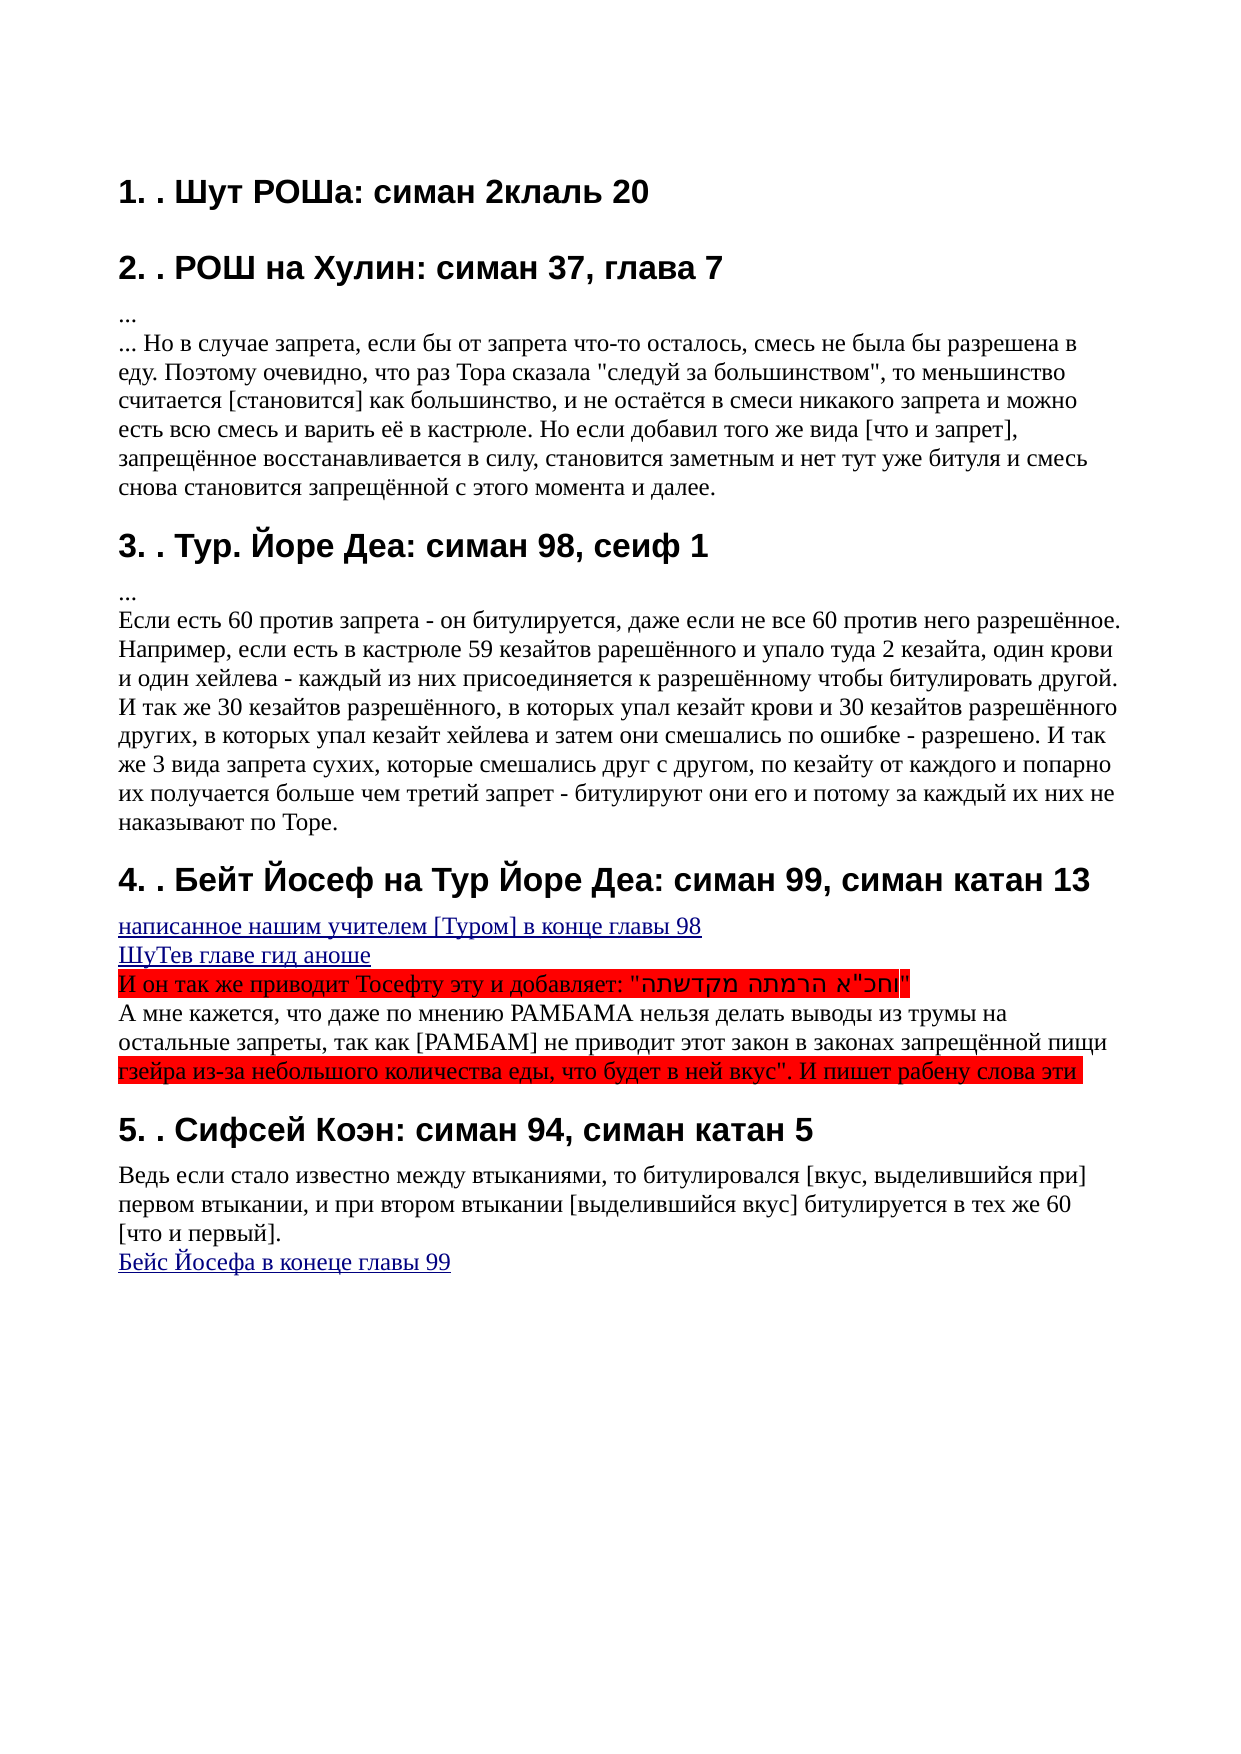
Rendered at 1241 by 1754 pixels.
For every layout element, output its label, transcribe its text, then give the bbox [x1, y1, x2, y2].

text написанное нашим учителем [Туром] в конце главы 98 [118, 722, 1122, 751]
text И он так же приводит Тосефту эту и добавляет: "וחכ"א הרמתה מקדשתה" [118, 779, 1122, 809]
subtitle . Сифсей Коэн: симан 94, симан катан 5 [118, 895, 1122, 924]
text Если есть 60 против запрета - он битулируется, даже если не все 60 против него разрешённое. Например, если есть в кастрюле 59 кезайтов рарешённого и упало туда 2 кезайта, один крови и один хейлева - каждый из них присоединяется к разрешённому чтобы битулировать другой. И так же 30 кезайтов разрешённого, в которых упал кезайт крови и 30 кезайтов разрешённого других, в которых упал кезайт хейлева и затем они смешались по ошибке - разрешено. И так же 3 вида запрета сухих, которые смешались друг с другом, по кезайту от каждого и попарно их получается больше чем третий запрет - битулируют они его и потому за каждый их них не наказывают по Торе. [118, 463, 1122, 693]
subtitle . Бейт Йосеф на Тур Йоре Деа: симан 99, симан катан 13 [118, 693, 1122, 722]
text А мне кажется, что даже по мнению РАМБАМА нельзя делать выводы из трумы на остальные запреты, так как [РАМБАМ] не приводит этот закон в законах запрещённой пищи [118, 809, 1122, 866]
text ШуТев главе гид аноше [118, 751, 1122, 779]
subtitle . Тур. Йоре Деа: симан 98, сеиф 1 [118, 406, 1122, 434]
text Ведь если стало известно между втыканиями, то битулировался [вкус, выделившийся при] первом втыкании, и при втором втыкании [выделившийся вкус] битулируется в тех же 60 [что и первый]. [118, 924, 1122, 1010]
text гзейра из-за небольшого количества еды, что будет в ней вкус". И пишет рабену слова эти [118, 866, 1122, 895]
subtitle . РОШ на Хулин: симан 37, глава 7 [118, 176, 1122, 204]
subtitle . Шут РОШа: симан 2клаль 20 [118, 147, 1122, 176]
text Бейс Йосефа в конеце главы 99 [118, 1010, 1122, 1039]
text ... Но в случае запрета, если бы от запрета что-то осталось, смесь не была бы разрешена в еду. Поэтому очевидно, что раз Тора сказала "следуй за большинством", то меньшинство считается [становится] как большинство, и не остаётся в смеси никакого запрета и можно есть всю смесь и варить её в кастрюле. Но если добавил того же вида [что и запрет], запрещённое восстанавливается в силу, становится заметным и нет тут уже битуля и смесь снова становится запрещённой с этого момента и далее. [118, 233, 1122, 406]
text ... [118, 434, 1122, 463]
text ... [118, 204, 1122, 233]
